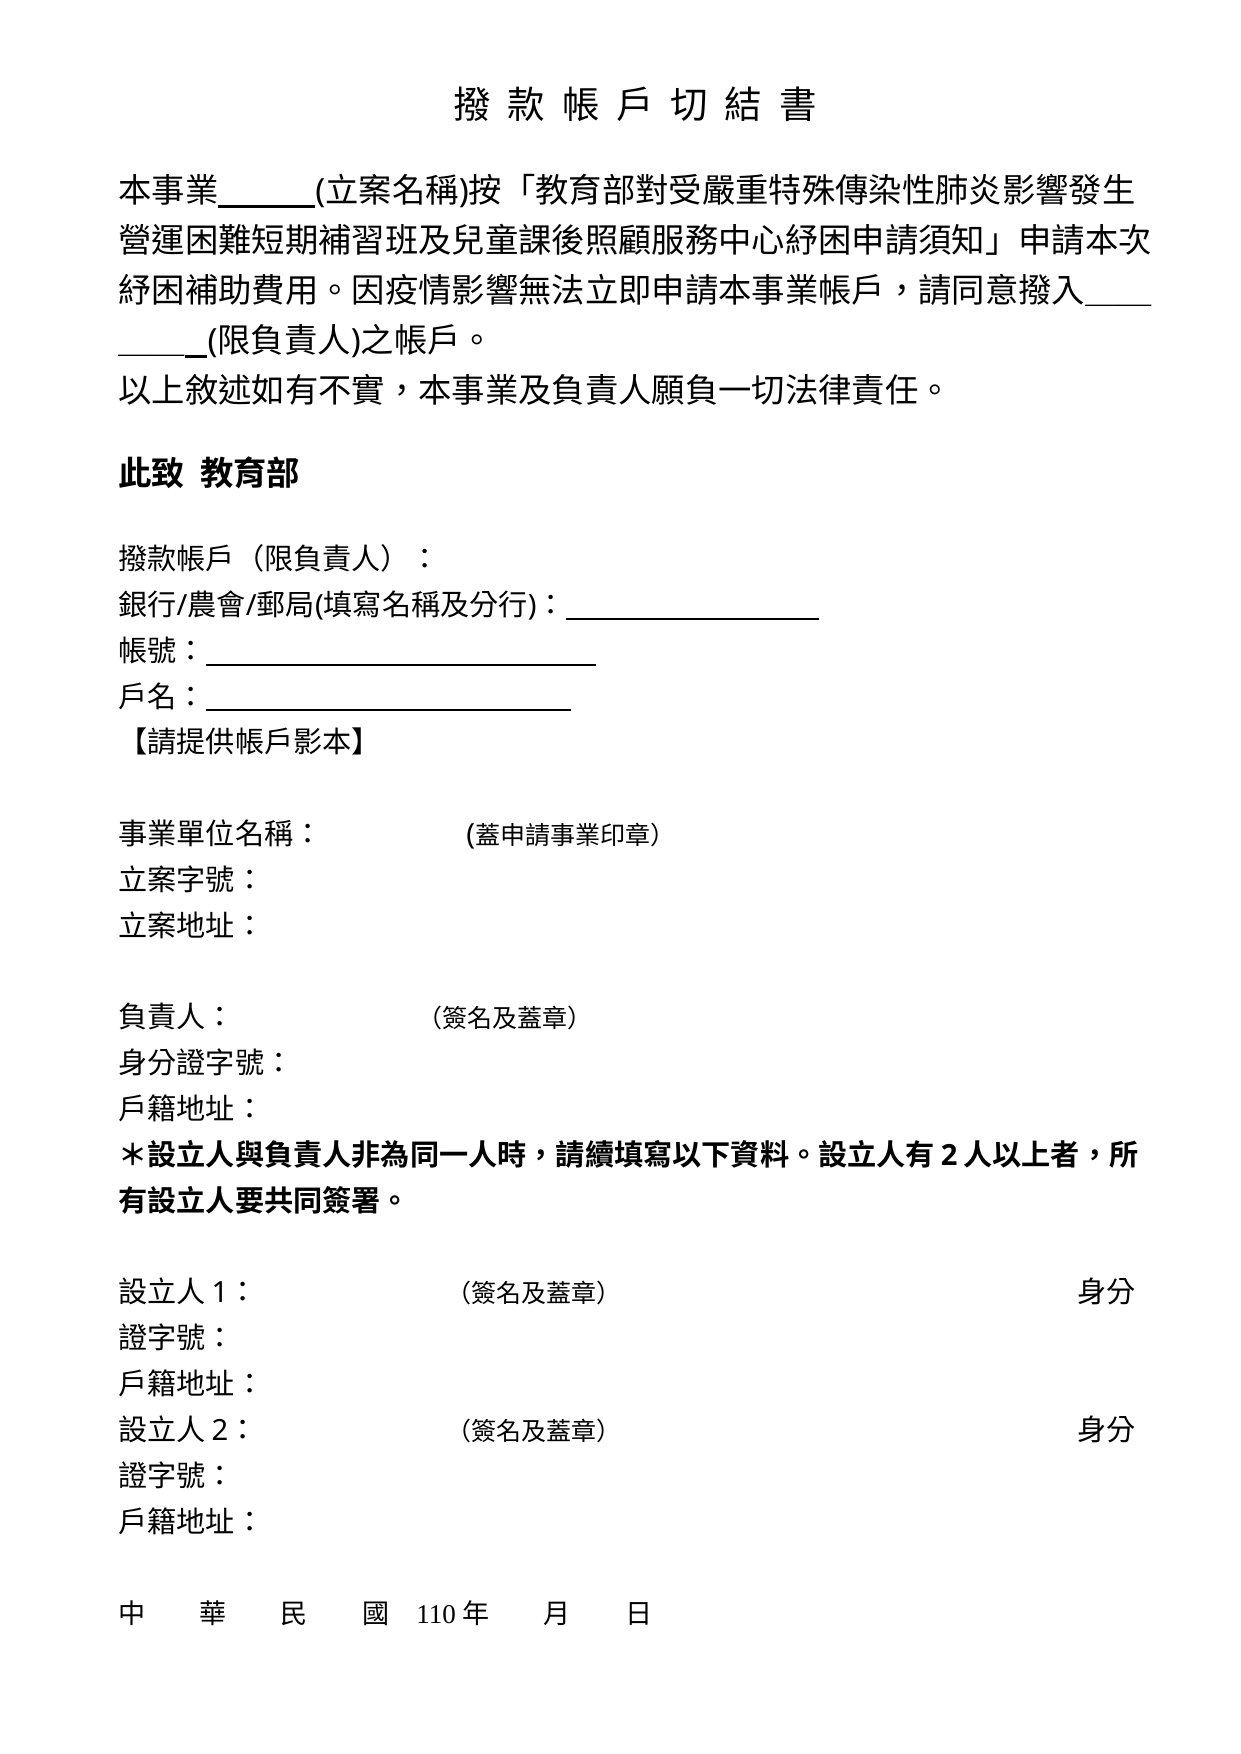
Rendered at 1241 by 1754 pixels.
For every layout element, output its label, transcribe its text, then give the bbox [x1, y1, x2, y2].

text 戶籍地址： [118, 1358, 1152, 1404]
text 本事業 (立案名稱)按「教育部對受嚴重特殊傳染性肺炎影響發生營運困難短期補習班及兒童課後照顧服務中心紓困申請須知」申請本次紓困補助費用。因疫情影響無法立即申請本事業帳戶，請同意撥入＿＿＿＿ (限負責人)之帳戶。 [118, 163, 1152, 363]
text 帳號： [118, 624, 1152, 670]
text ＊設立人與負責人非為同一人時，請續填寫以下資料。設立人有2人以上者，所有設立人要共同簽署。 [118, 1129, 1152, 1220]
text 此致 教育部 [118, 446, 1152, 494]
text 戶名： [118, 670, 1152, 716]
text 【請提供帳戶影本】 [118, 716, 1152, 762]
text 立案字號： [118, 854, 1152, 899]
text 設立人2： （簽名及蓋章） 身分證字號： [118, 1404, 1152, 1495]
text 立案地址： [118, 899, 1152, 945]
text 設立人1： （簽名及蓋章） 身分證字號： [118, 1266, 1152, 1358]
text 負責人： （簽名及蓋章） [118, 991, 1152, 1037]
text 戶籍地址： [118, 1083, 1152, 1129]
text 中 華 民 國 110 年 月 日 [118, 1587, 1152, 1633]
text 撥 款 帳 戶 切 結 書 [118, 75, 1152, 129]
text 戶籍地址： [118, 1495, 1152, 1541]
text 身分證字號： [118, 1037, 1152, 1083]
text 撥款帳戶（限負責人）： [118, 533, 1152, 579]
text 銀行/農會/郵局(填寫名稱及分行)： [118, 579, 1152, 624]
text 以上敘述如有不實，本事業及負責人願負一切法律責任。 [118, 363, 1152, 413]
text 事業單位名稱： (蓋申請事業印章） [118, 808, 1152, 854]
